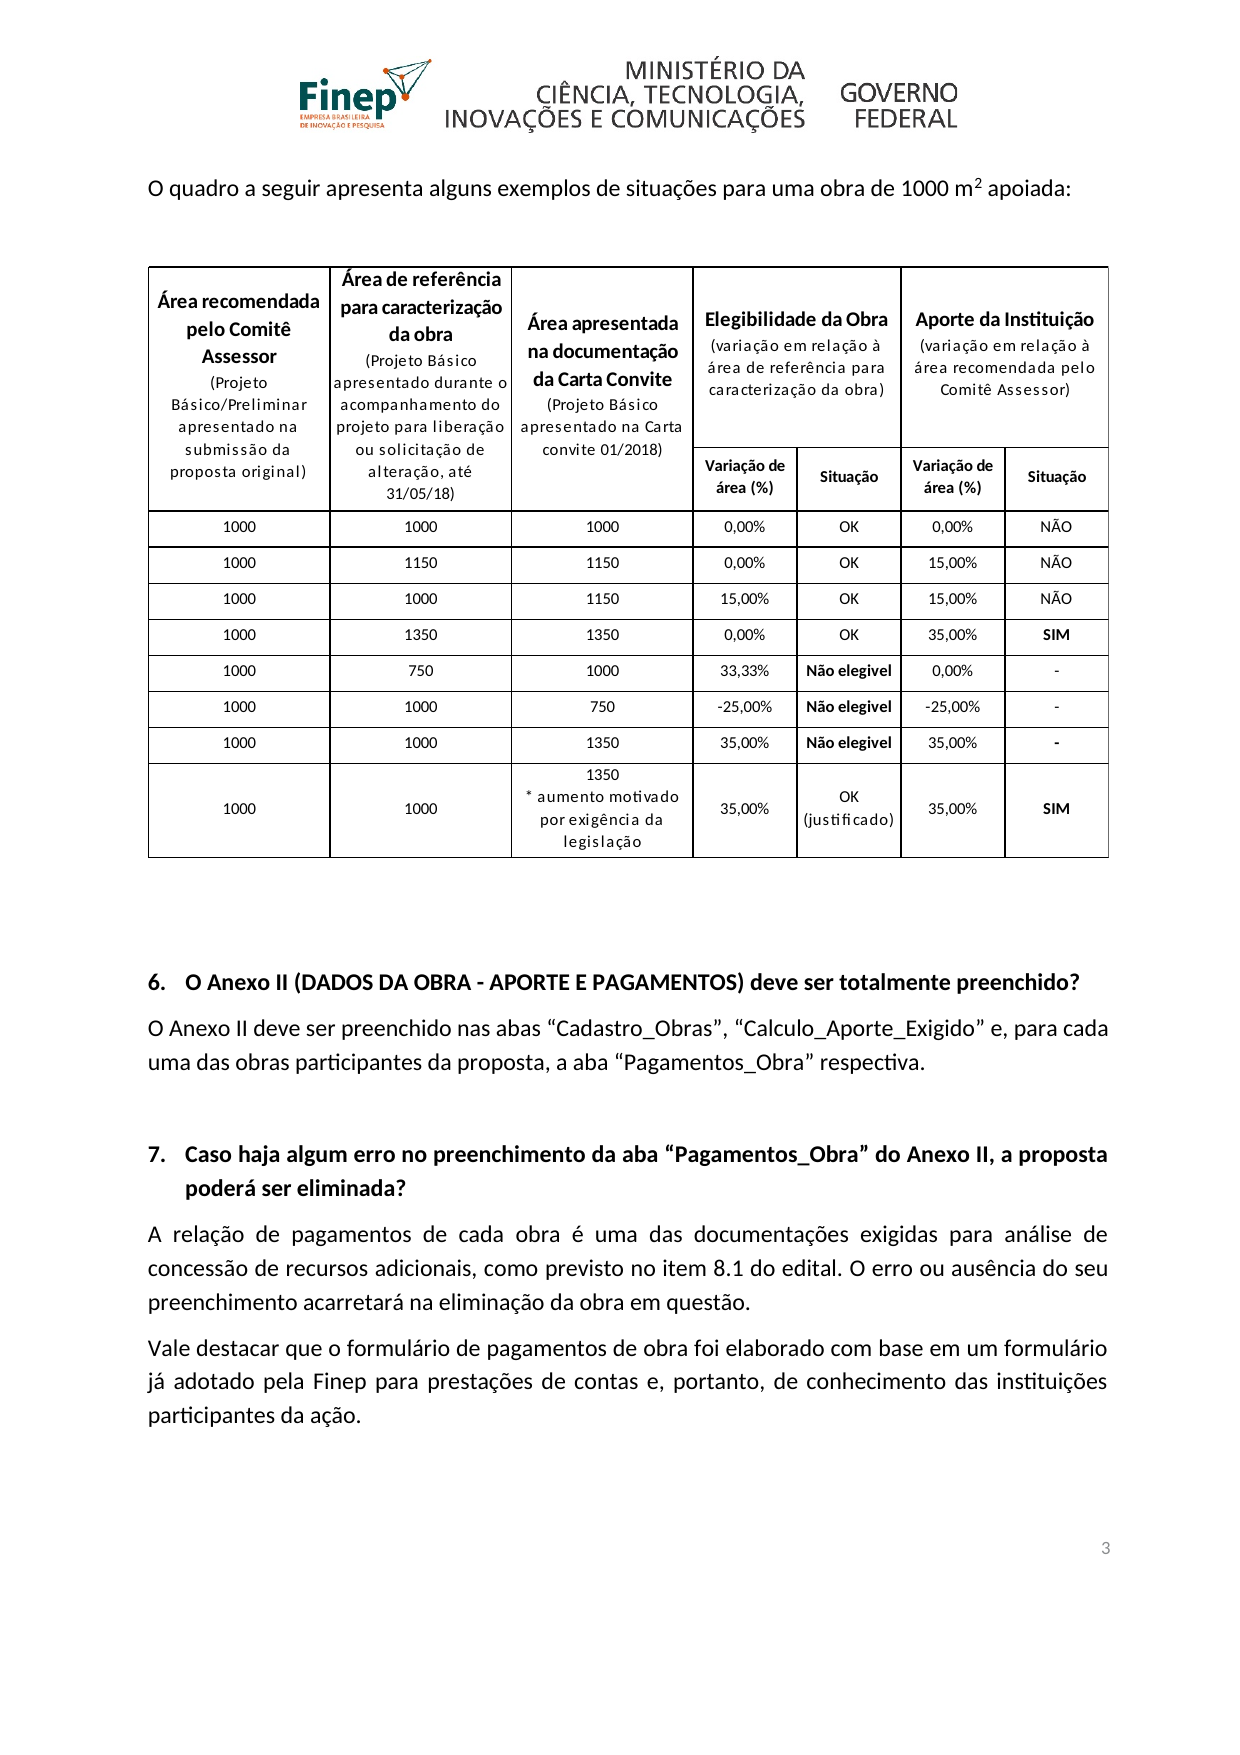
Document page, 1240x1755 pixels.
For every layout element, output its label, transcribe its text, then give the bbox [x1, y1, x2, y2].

list Vale destacar que o formulário de pagamentos de obra foi elaborado com base em um formulário já adotado pela Finep para prestações de contas e, portanto, de conhecimento das instituições participantes da ação. [148, 1333, 1110, 1429]
list O Anexo II deve ser preenchido nas abas “Cadastro_Obras”, “Calculo_Aporte_Exigido” e, para cada uma das obras participantes da proposta, a aba “Pagamentos_Obra” respectiva. [148, 1013, 1110, 1076]
list O quadro a seguir apresenta alguns exemplos de situações para uma obra de 1000 m2 apoiada: [148, 173, 1110, 202]
list O Anexo II (DADOS DA OBRA - APORTE E PAGAMENTOS) deve ser totalmente preenchido? [148, 967, 1110, 997]
list A relação de pagamentos de cada obra é uma das documentações exigidas para análise de concessão de recursos adicionais, como previsto no item 8.1 do edital. O erro ou ausência do seu preenchimento acarretará na eliminação da obra em questão. [148, 1219, 1110, 1316]
list Caso haja algum erro no preenchimento da aba “Pagamentos_Obra” do Anexo II, a proposta poderá ser eliminada? [148, 1139, 1110, 1202]
